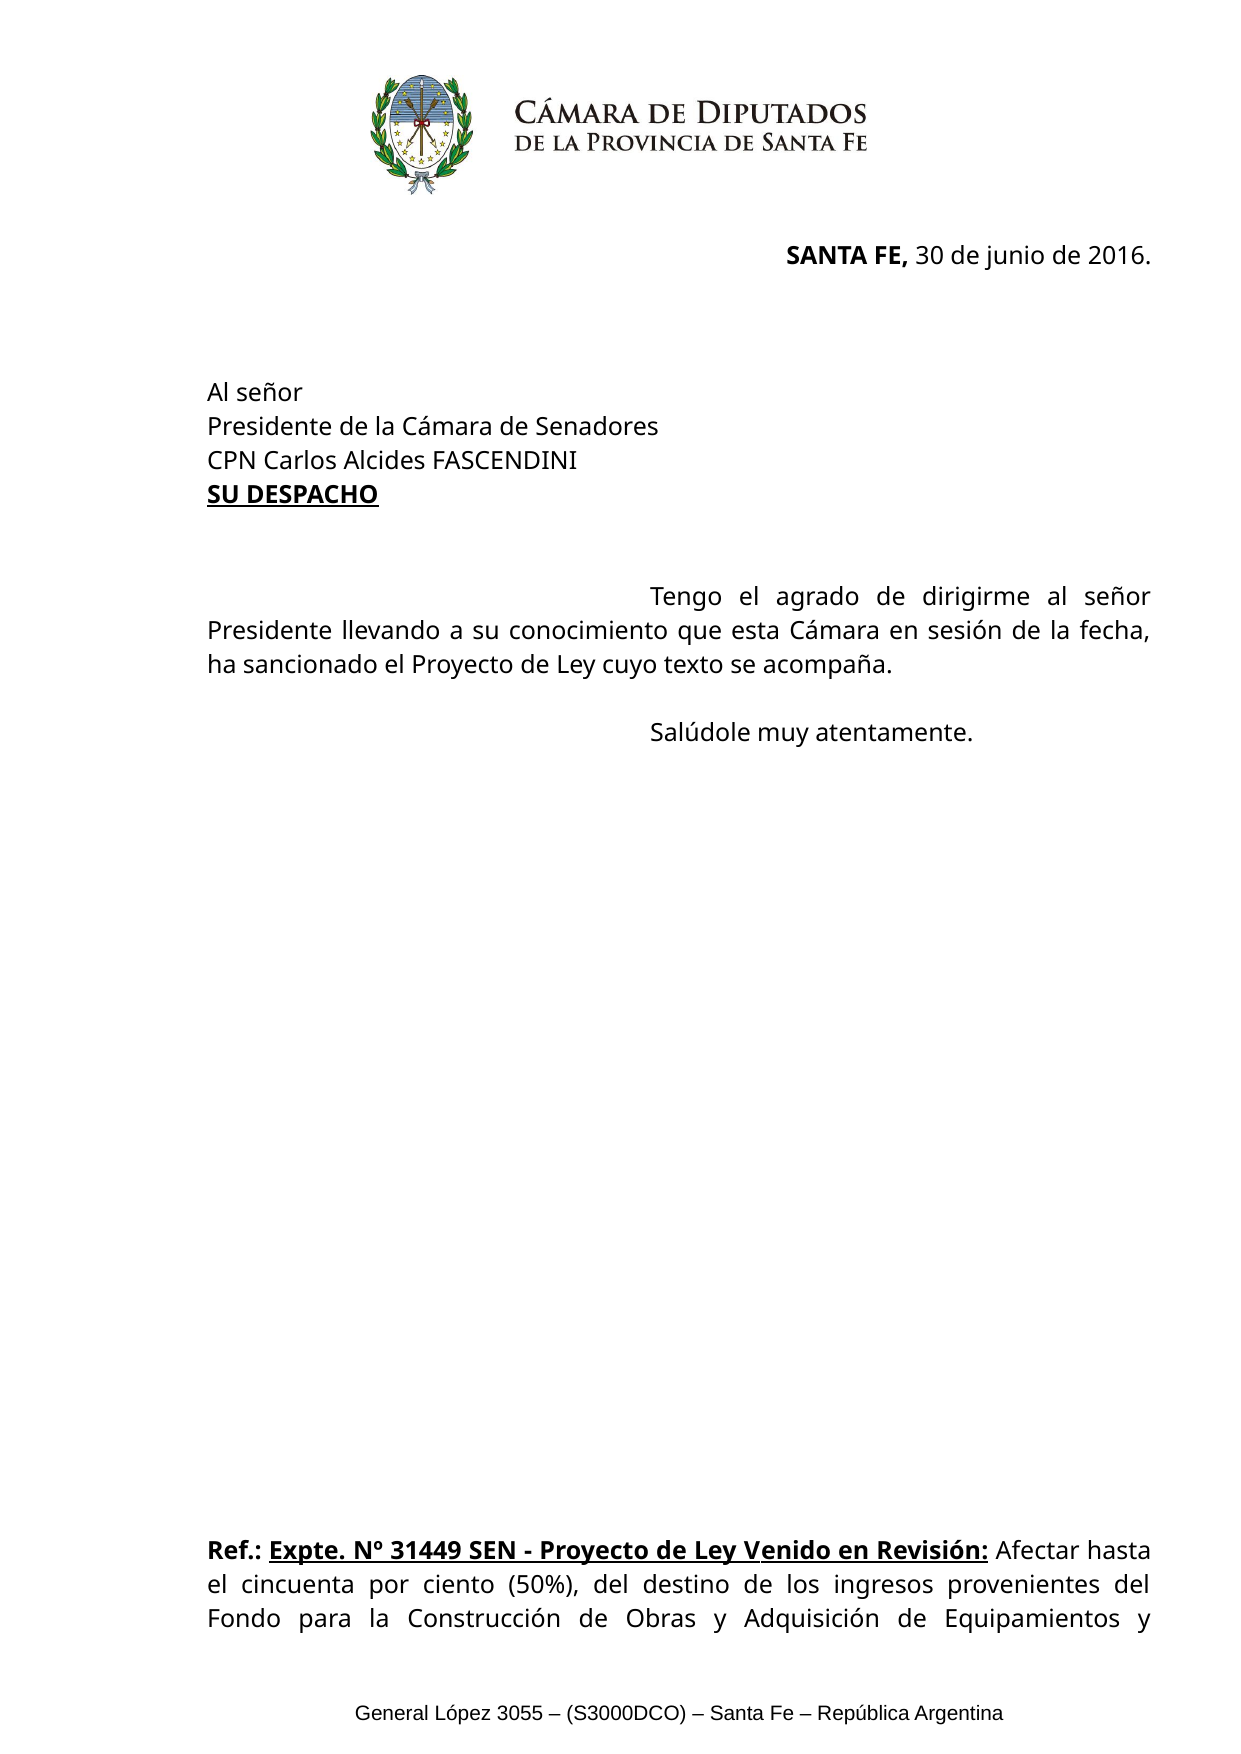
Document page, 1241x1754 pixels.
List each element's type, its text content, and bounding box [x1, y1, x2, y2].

text Ref.: Expte. Nº 31449 SEN - Proyecto de Ley Venido en Revisión: Afectar hasta el cincuenta por ciento (50%), del destino de los ingresos provenientes del Fondo para la Construcción de Obras y Adquisición de Equipamientos y [207, 1532, 1152, 1634]
text Al señor [207, 374, 1152, 408]
text Tengo el agrado de dirigirme al señor Presidente llevando a su conocimiento que esta Cámara en sesión de la fecha, ha sancionado el Proyecto de Ley cuyo texto se acompaña. [207, 579, 1152, 681]
text Salúdole muy atentamente. [207, 715, 1152, 749]
text SANTA FE, 30 de junio de 2016. [207, 238, 1152, 272]
picture [370, 75, 867, 199]
text CPN Carlos Alcides FASCENDINI [207, 442, 1152, 476]
text SU DESPACHO [207, 476, 1152, 511]
text Presidente de la Cámara de Senadores [207, 408, 1152, 442]
